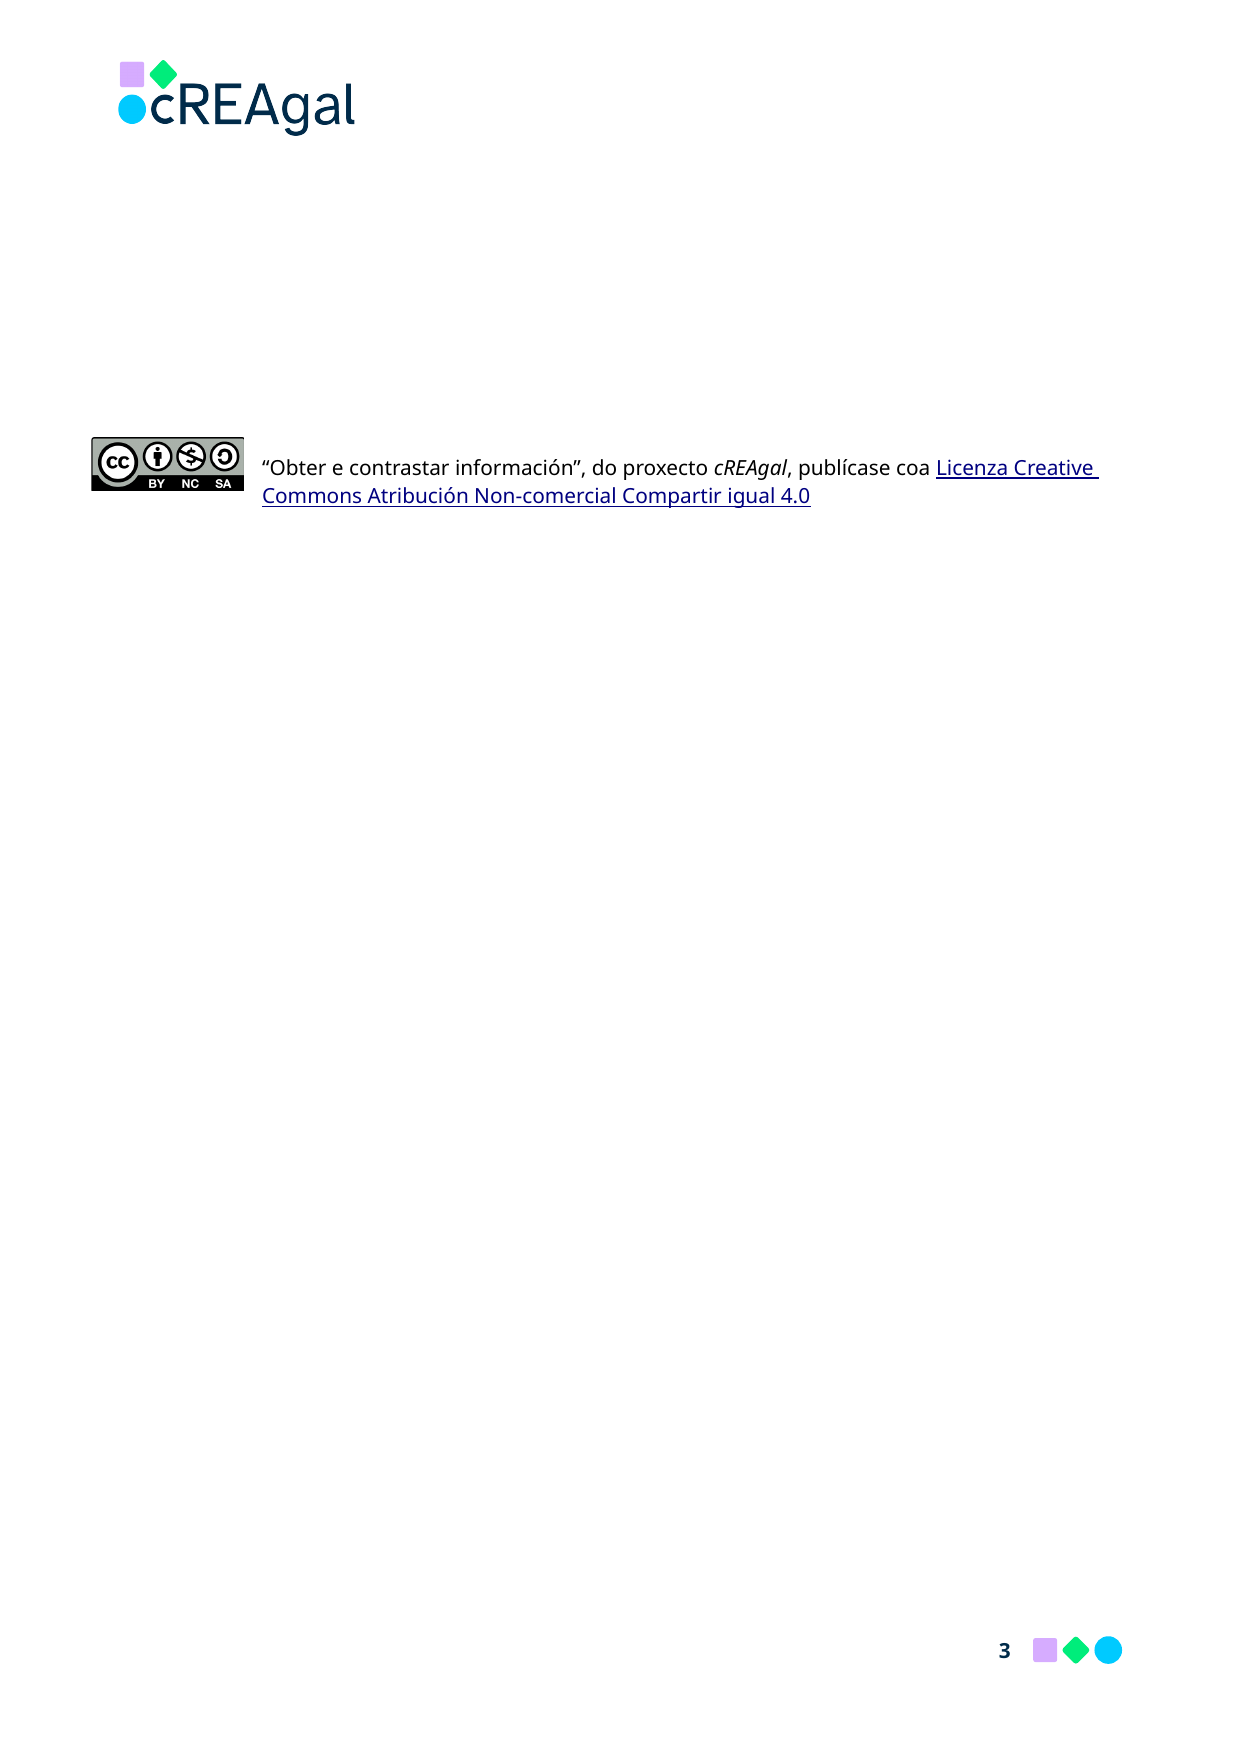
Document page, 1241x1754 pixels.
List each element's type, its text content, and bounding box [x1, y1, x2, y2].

picture [118, 60, 355, 136]
text “Obter e contrastar información”, do proxecto cREAgal, publícase coa Licenza Creative Commons Atribución Non-comercial Compartir igual 4.0 [118, 453, 1122, 510]
picture [91, 437, 244, 491]
